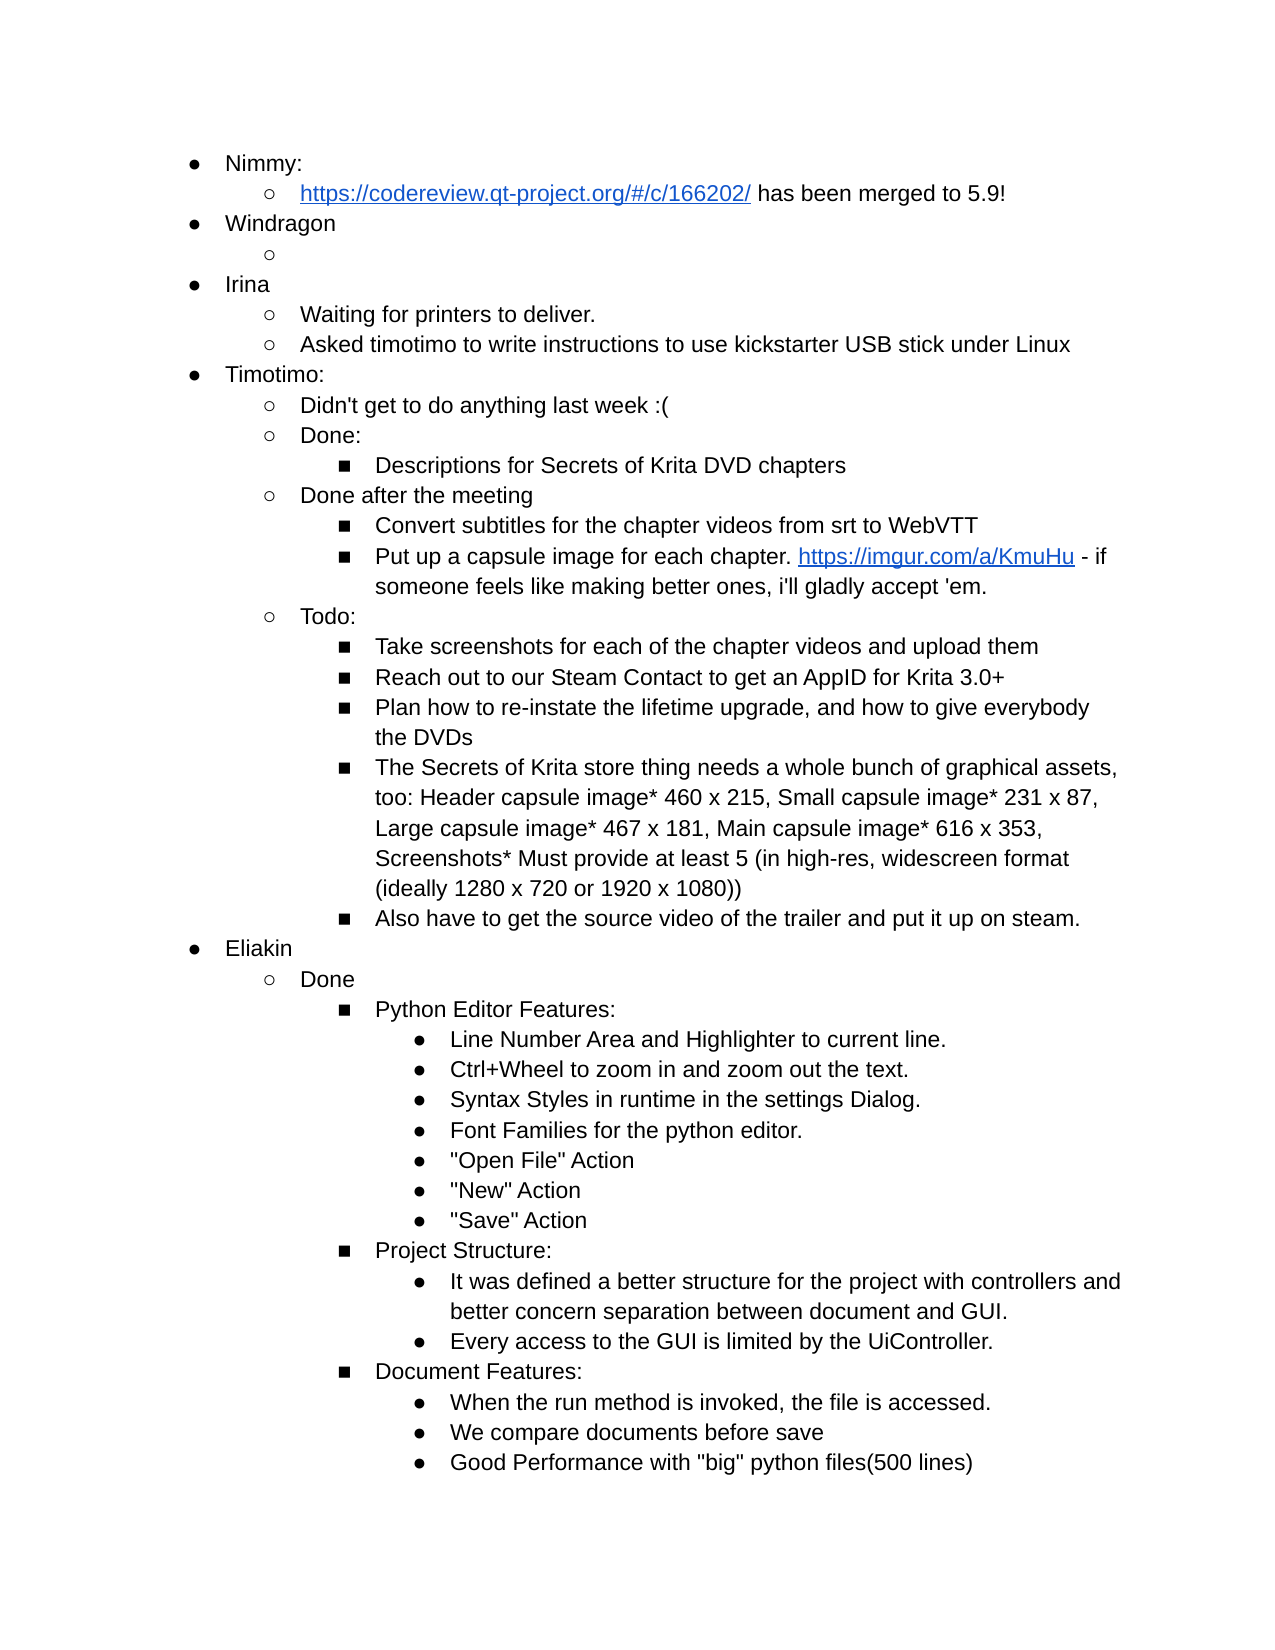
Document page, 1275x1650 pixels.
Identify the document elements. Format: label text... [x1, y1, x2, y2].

list Put up a capsule image for each chapter. https://imgur.com/a/KmuHu - if someone feels like making better ones, i'll gladly accept 'em. [337, 543, 1125, 599]
list Asked timotimo to write instructions to use kickstarter USB stick under Linux [262, 331, 1125, 358]
list When the run method is invoked, the file is accessed. [412, 1388, 1125, 1415]
list The Secrets of Krita store thing needs a whole bunch of graphical assets, too: Header capsule image* 460 x 215, Small capsule image* 231 x 87, Large capsule image* 467 x 181, Main capsule image* 616 x 353, Screenshots* Must provide at least 5 (in high-res, widescreen format (ideally 1280 x 720 or 1920 x 1080)) [337, 754, 1125, 901]
list Eliakin [187, 935, 1125, 962]
list Python Editor Features: [337, 996, 1125, 1022]
list Also have to get the source video of the trailer and put it up on steam. [337, 905, 1125, 932]
list Done: [262, 422, 1125, 448]
list Didn't get to do anything last week :( [262, 392, 1125, 418]
list Done [262, 966, 1125, 992]
list Ctrl+Wheel to zoom in and zoom out the text. [412, 1056, 1125, 1083]
list Descriptions for Secrets of Krita DVD chapters [337, 452, 1125, 478]
list Good Performance with "big" python files(500 lines) [412, 1449, 1125, 1475]
list "Save" Action [412, 1207, 1125, 1234]
list Font Families for the python editor. [412, 1117, 1125, 1143]
list Convert subtitles for the chapter videos from srt to WebVTT [337, 512, 1125, 539]
list https://codereview.qt-project.org/#/c/166202/ has been merged to 5.9! [262, 180, 1125, 207]
list Line Number Area and Highlighter to current line. [412, 1026, 1125, 1052]
list We compare documents before save [412, 1419, 1125, 1445]
list It was defined a better structure for the project with controllers and better concern separation between document and GUI. [412, 1268, 1125, 1324]
list Nimmy: [187, 150, 1125, 176]
list Done after the meeting [262, 482, 1125, 509]
list Todo: [262, 603, 1125, 629]
list Take screenshots for each of the chapter videos and upload them [337, 633, 1125, 660]
list Irina [187, 271, 1125, 297]
list Windragon [187, 210, 1125, 237]
list "New" Action [412, 1177, 1125, 1203]
list Syntax Styles in runtime in the settings Dialog. [412, 1086, 1125, 1113]
list "Open File" Action [412, 1147, 1125, 1173]
list Every access to the GUI is limited by the UiController. [412, 1328, 1125, 1354]
list Plan how to re-instate the lifetime upgrade, and how to give everybody the DVDs [337, 694, 1125, 750]
list Waiting for printers to deliver. [262, 301, 1125, 327]
list Timotimo: [187, 361, 1125, 388]
list Document Features: [337, 1358, 1125, 1385]
list Reach out to our Steam Contact to get an AppID for Krita 3.0+ [337, 663, 1125, 690]
list Project Structure: [337, 1237, 1125, 1264]
